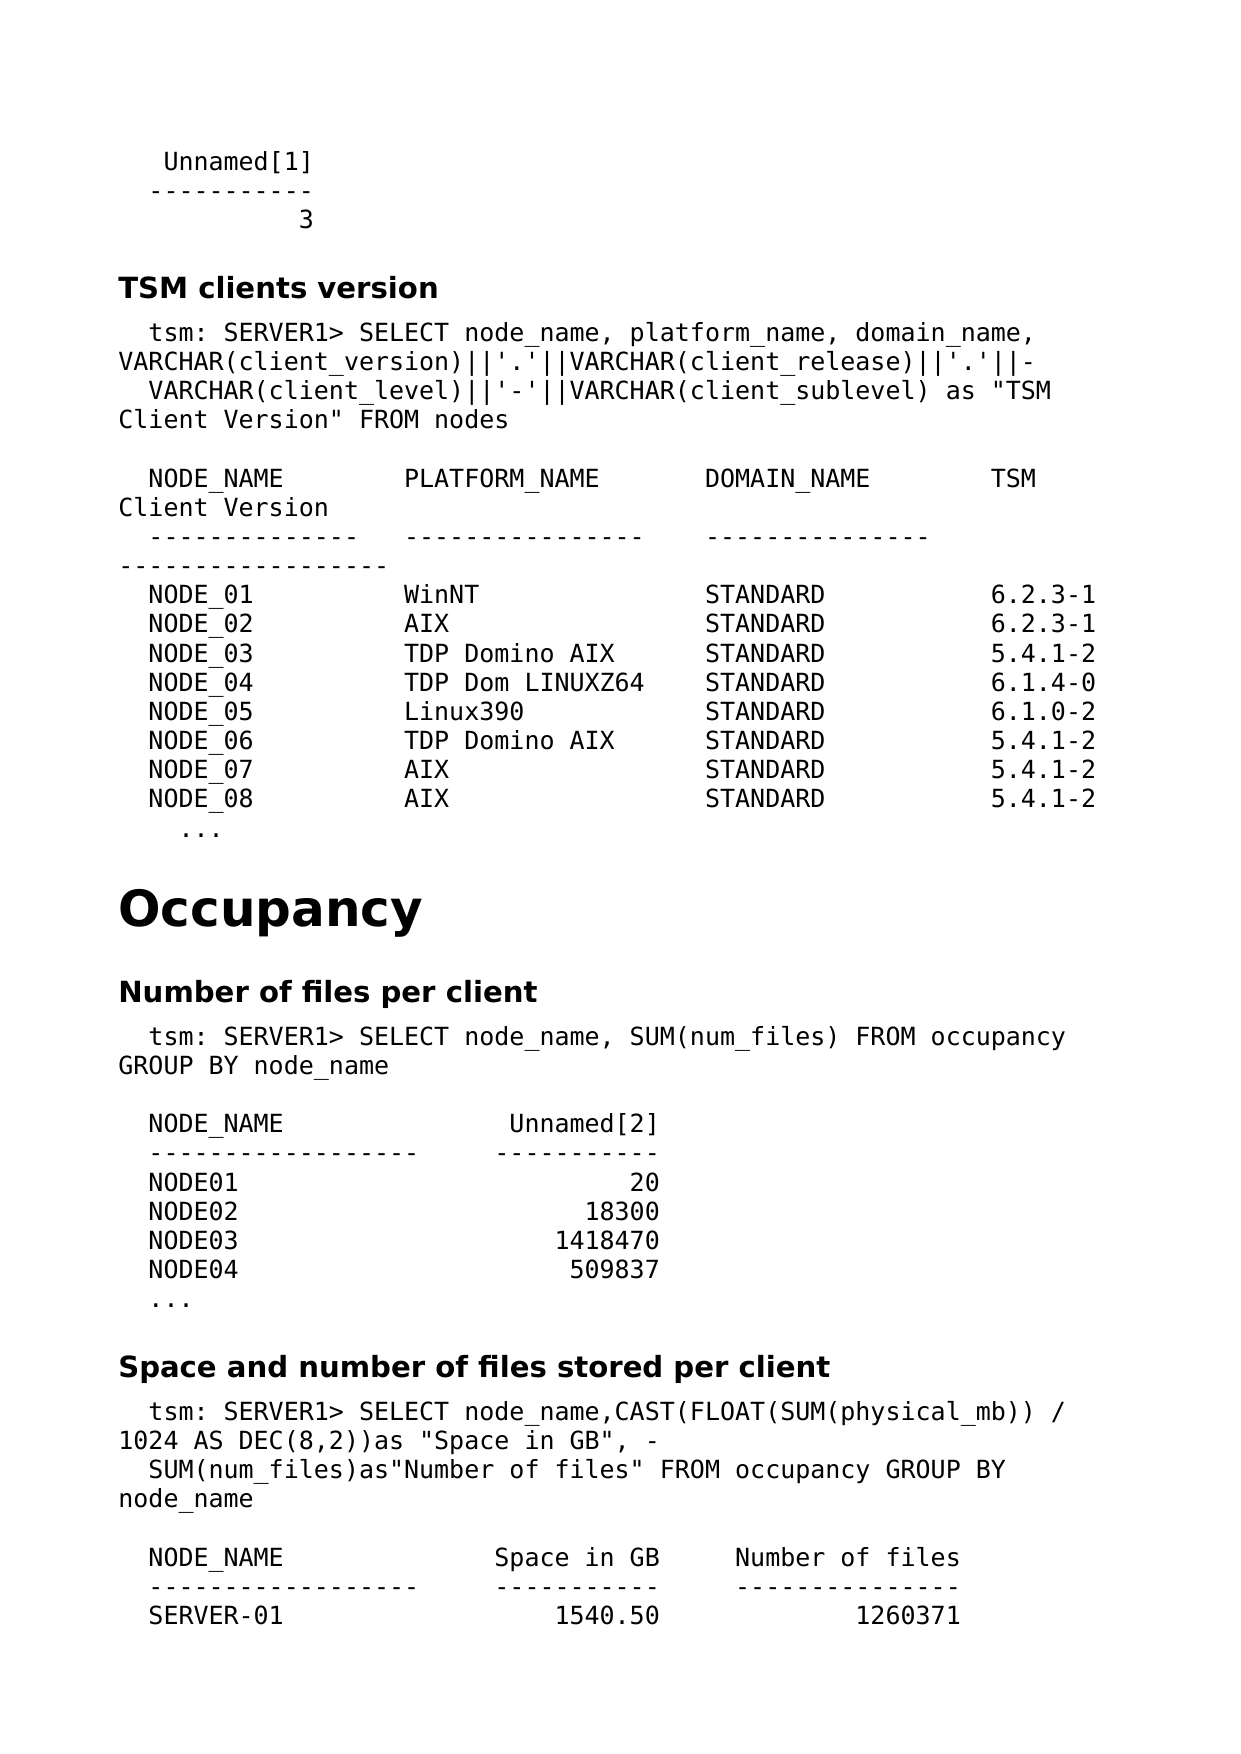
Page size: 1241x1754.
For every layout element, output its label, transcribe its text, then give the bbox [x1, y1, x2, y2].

subtitle TSM clients version [118, 272, 1122, 306]
text Unnamed[1] ----------- 3 [118, 118, 1122, 235]
subtitle Space and number of files stored per client [118, 1350, 1122, 1384]
text tsm: SERVER1> SELECT node_name,CAST(FLOAT(SUM(physical_mb)) / 1024 AS DEC(8,2))as "Space in GB", - SUM(num_files)as"Number of files" FROM occupancy GROUP BY node_name NODE_NAME Space in GB Number of files ------------------ ----------- --------------- SERVER-01 1540.50 1260371 [118, 1397, 1122, 1630]
text tsm: SERVER1> SELECT node_name, platform_name, domain_name, VARCHAR(client_version)||'.'||VARCHAR(client_release)||'.'||- VARCHAR(client_level)||'-'||VARCHAR(client_sublevel) as "TSM Client Version" FROM nodes NODE_NAME PLATFORM_NAME DOMAIN_NAME TSM Client Version -------------- ---------------- --------------- ------------------ NODE_01 WinNT STANDARD 6.2.3-1 NODE_02 AIX STANDARD 6.2.3-1 NODE_03 TDP Domino AIX STANDARD 5.4.1-2 NODE_04 TDP Dom LINUXZ64 STANDARD 6.1.4-0 NODE_05 Linux390 STANDARD 6.1.0-2 NODE_06 TDP Domino AIX STANDARD 5.4.1-2 NODE_07 AIX STANDARD 5.4.1-2 NODE_08 AIX STANDARD 5.4.1-2 ... [118, 318, 1122, 843]
subtitle Occupancy [118, 880, 1122, 938]
subtitle Number of files per client [118, 976, 1122, 1009]
text tsm: SERVER1> SELECT node_name, SUM(num_files) FROM occupancy GROUP BY node_name NODE_NAME Unnamed[2] ------------------ ----------- NODE01 20 NODE02 18300 NODE03 1418470 NODE04 509837 ... [118, 1022, 1122, 1314]
